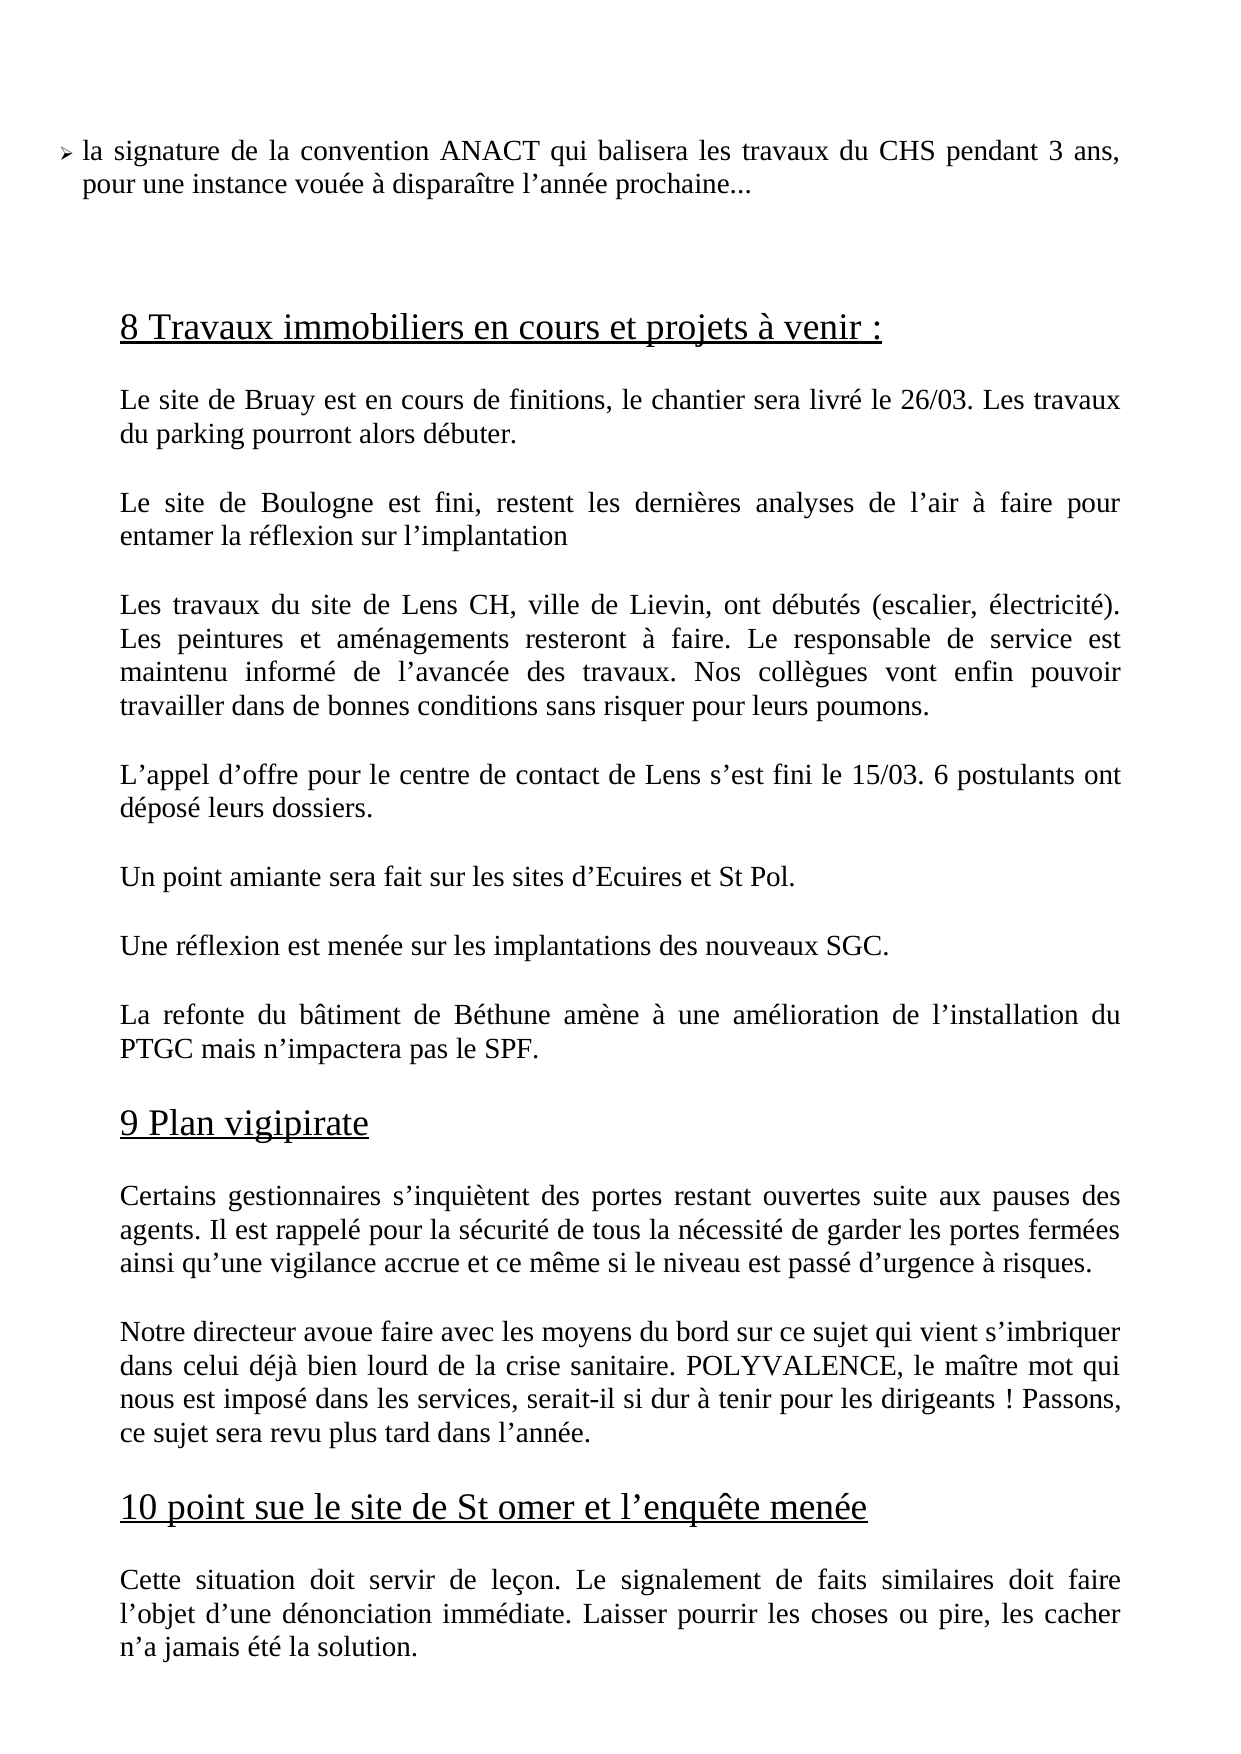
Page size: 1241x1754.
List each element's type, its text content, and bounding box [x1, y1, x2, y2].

list Certains gestionnaires s’inquiètent des portes restant ouvertes suite aux pauses des agents. Il est rappelé pour la sécurité de tous la nécessité de garder les portes fermées ainsi qu’une vigilance accrue et ce même si le niveau est passé d’urgence à risques. [59, 1178, 1122, 1279]
list 10 point sue le site de St omer et l’enquête menée [59, 1484, 1122, 1527]
list Le site de Bruay est en cours de finitions, le chantier sera livré le 26/03. Les travaux du parking pourront alors débuter. [59, 383, 1122, 450]
list Le site de Boulogne est fini, restent les dernières analyses de l’air à faire pour entamer la réflexion sur l’implantation [59, 485, 1122, 552]
list Les travaux du site de Lens CH, ville de Lievin, ont débutés (escalier, électricité). Les peintures et aménagements resteront à faire. Le responsable de service est maintenu informé de l’avancée des travaux. Nos collègues vont enfin pouvoir travailler dans de bonnes conditions sans risquer pour leurs poumons. [59, 588, 1122, 722]
list 9 Plan vigipirate [59, 1100, 1122, 1143]
list L’appel d’offre pour le centre de contact de Lens s’est fini le 15/03. 6 postulants ont déposé leurs dossiers. [59, 757, 1122, 824]
list Notre directeur avoue faire avec les moyens du bord sur ce sujet qui vient s’imbriquer dans celui déjà bien lourd de la crise sanitaire. POLYVALENCE, le maître mot qui nous est imposé dans les services, serait-il si dur à tenir pour les dirigeants ! Passons, ce sujet sera revu plus tard dans l’année. [59, 1314, 1122, 1449]
list La refonte du bâtiment de Béthune amène à une amélioration de l’installation du PTGC mais n’impactera pas le SPF. [59, 998, 1122, 1065]
list Une réflexion est menée sur les implantations des nouveaux SGC. [59, 929, 1122, 962]
list 8 Travaux immobiliers en cours et projets à venir : [59, 304, 1122, 347]
list Un point amiante sera fait sur les sites d’Ecuires et St Pol. [59, 860, 1122, 893]
list Cette situation doit servir de leçon. Le signalement de faits similaires doit faire l’objet d’une dénonciation immédiate. Laisser pourrir les choses ou pire, les cacher n’a jamais été la solution. [59, 1562, 1122, 1663]
list la signature de la convention ANACT qui balisera les travaux du CHS pendant 3 ans, pour une instance vouée à disparaître l’année prochaine... [59, 133, 1122, 200]
